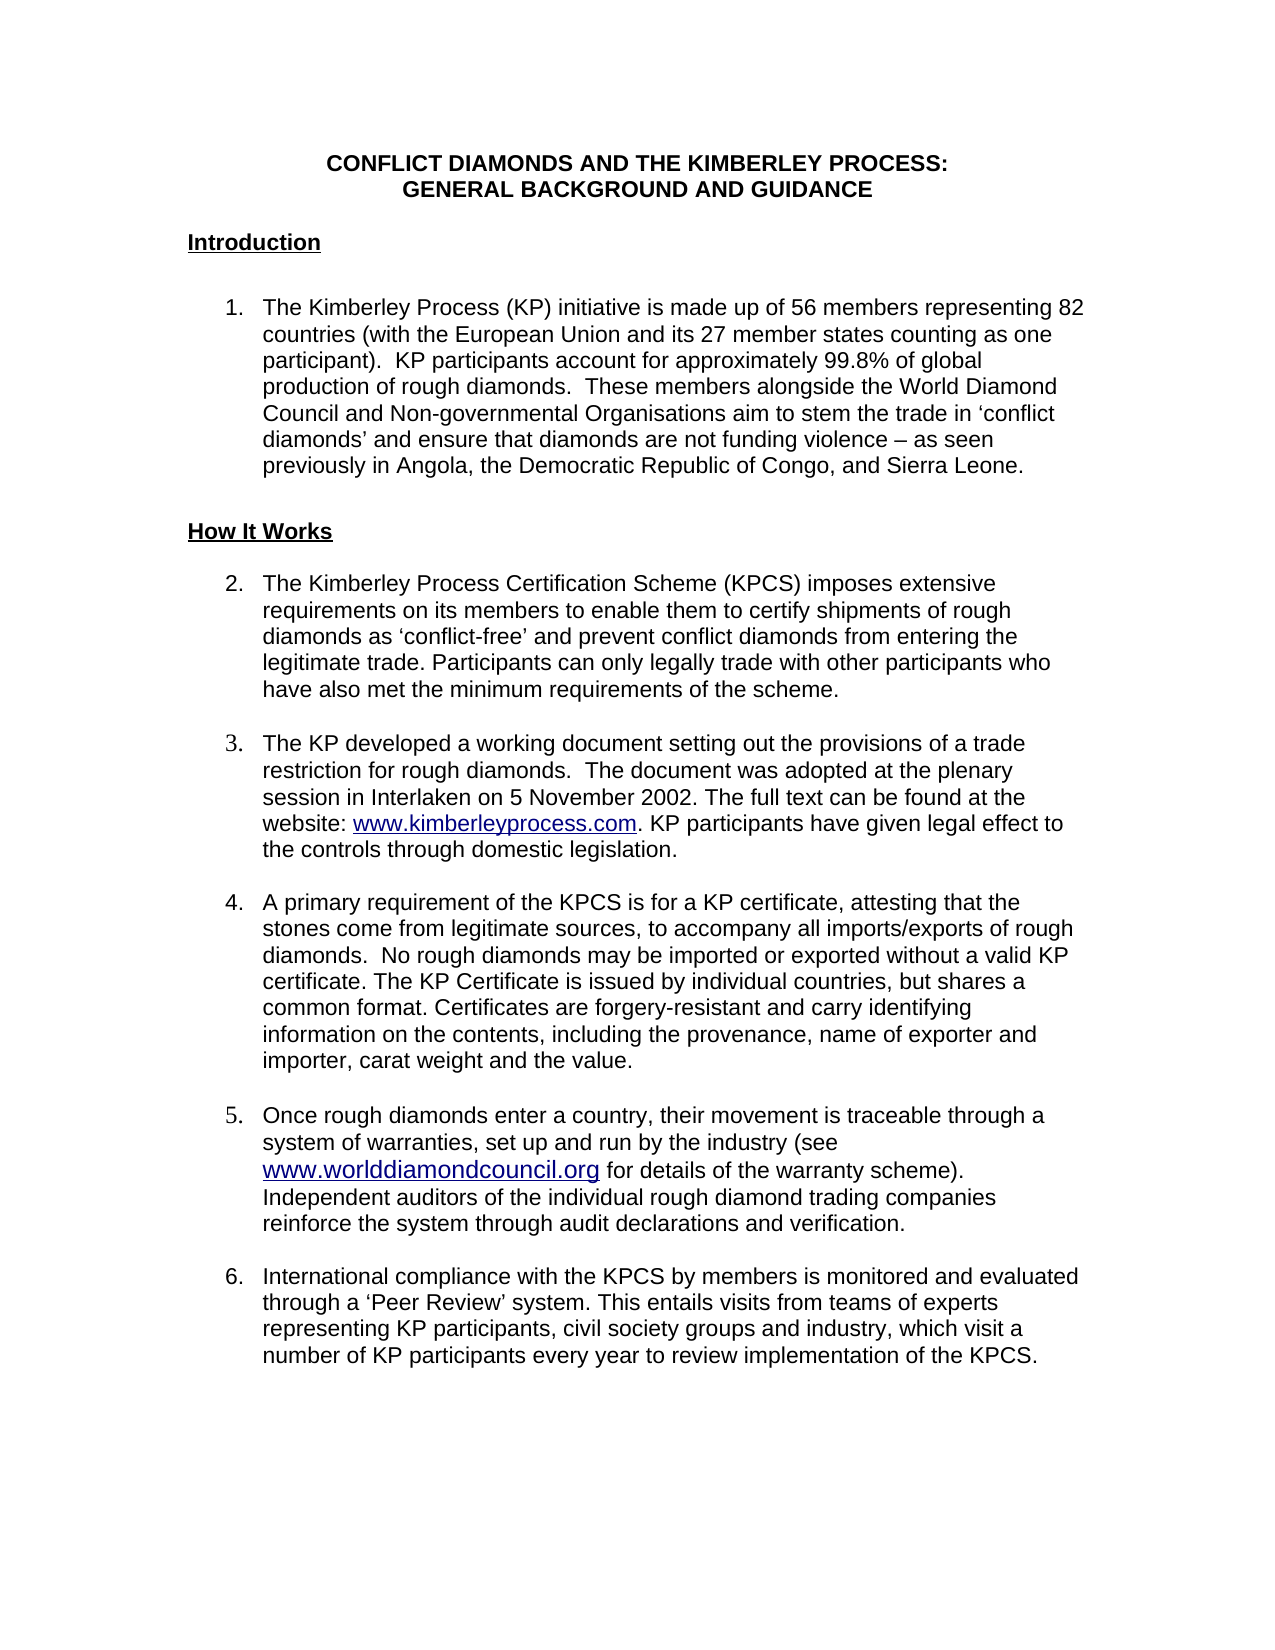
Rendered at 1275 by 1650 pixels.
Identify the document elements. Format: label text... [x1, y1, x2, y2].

list A primary requirement of the KPCS is for a KP certificate, attesting that the stones come from legitimate sources, to accompany all imports/exports of rough diamonds. No rough diamonds may be imported or exported without a valid KP certificate. The KP Certificate is issued by individual countries, but shares a common format. Certificates are forgery-resistant and carry identifying information on the contents, including the provenance, name of exporter and importer, carat weight and the value. [225, 889, 1087, 1073]
subtitle Introduction [187, 229, 1087, 255]
list International compliance with the KPCS by members is monitored and evaluated through a ‘Peer Review’ system. This entails visits from teams of experts representing KP participants, civil society groups and industry, which visit a number of KP participants every year to review implementation of the KPCS. [225, 1263, 1087, 1368]
list Once rough diamonds enter a country, their movement is traceable through a system of warranties, set up and run by the industry (see www.worlddiamondcouncil.org for details of the warranty scheme). Independent auditors of the individual rough diamond trading companies reinforce the system through audit declarations and verification. [225, 1100, 1087, 1236]
list The Kimberley Process (KP) initiative is made up of 56 members representing 82 countries (with the European Union and its 27 member states counting as one participant). KP participants account for approximately 99.8% of global production of rough diamonds. These members alongside the World Diamond Council and Non-governmental Organisations aim to stem the trade in ‘conflict diamonds’ and ensure that diamonds are not funding violence – as seen previously in Angola, the Democratic Republic of Congo, and Sierra Leone. [225, 294, 1087, 479]
subtitle How It Works [187, 518, 1087, 544]
list The Kimberley Process Certification Scheme (KPCS) imposes extensive requirements on its members to enable them to certify shipments of rough diamonds as ‘conflict-free’ and prevent conflict diamonds from entering the legitimate trade. Participants can only legally trade with other participants who have also met the minimum requirements of the scheme. [225, 570, 1087, 702]
subtitle CONFLICT DIAMONDS AND THE KIMBERLEY PROCESS: GENERAL BACKGROUND AND GUIDANCE [187, 150, 1087, 203]
list The KP developed a working document setting out the provisions of a trade restriction for rough diamonds. The document was adopted at the plenary session in Interlaken on 5 November 2002. The full text can be found at the website: www.kimberleyprocess.com. KP participants have given legal effect to the controls through domestic legislation. [225, 728, 1087, 863]
